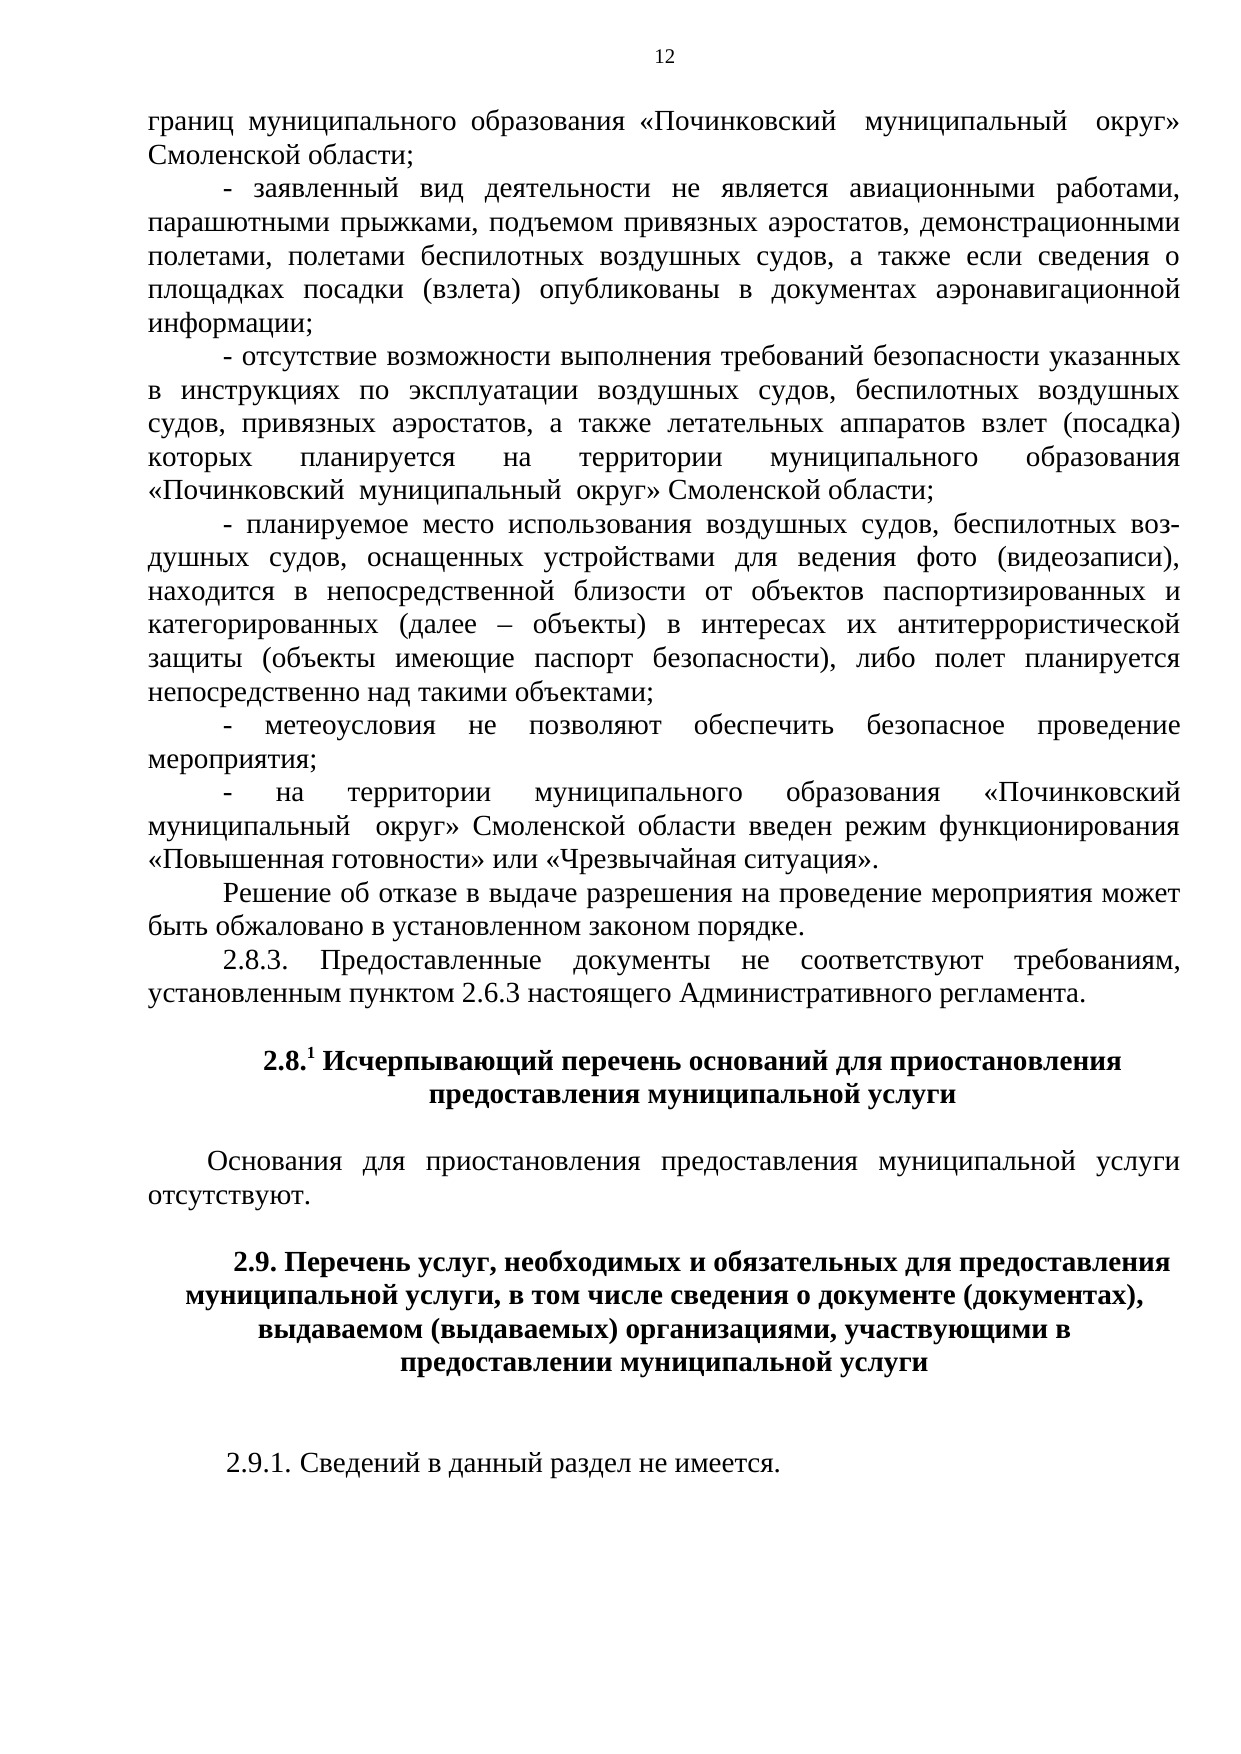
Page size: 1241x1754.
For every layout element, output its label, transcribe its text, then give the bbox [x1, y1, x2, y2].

text 2.9. Перечень услуг, необходимых и обязательных для предоставления муниципальной услуги, в том числе сведения о документе (документах), выдаваемом (выдаваемых) организациями, участвующими в предоставлении муниципальной услуги [148, 1244, 1181, 1378]
subtitle - на территории муниципального образования «Починковский муниципальный округ» Смоленской области введен режим функционирования «Повышенная готовности» или «Чрезвычайная ситуация». [148, 774, 1181, 875]
subtitle границ муниципального образования «Починковский муниципальный округ» Смоленской области; [148, 103, 1181, 171]
subtitle - заявленный вид деятельности не является авиационными работами, парашютными прыжками, подъемом привязных аэростатов, демонстрационными полетами, полетами беспилотных воздушных судов, а также если сведения о площадках посадки (взлета) опубликованы в документах аэронавигационной информации; [148, 171, 1181, 338]
text Основания для приостановления предоставления муниципальной услуги отсутствуют. [148, 1143, 1181, 1210]
subtitle 2.8.3. Предоставленные документы не соответствуют требованиям, установленным пунктом 2.6.3 настоящего Административного регламента. [148, 942, 1181, 1009]
subtitle - метеоусловия не позволяют обеспечить безопасное проведение мероприятия; [148, 707, 1181, 774]
text 2.9.1. Сведений в данный раздел не имеется. [148, 1445, 1181, 1479]
subtitle Решение об отказе в выдаче разрешения на проведение мероприятия может быть обжаловано в установленном законом порядке. [148, 875, 1181, 942]
subtitle - отсутствие возможности выполнения требований безопасности указанных в инструкциях по эксплуатации воздушных судов, беспилотных воздушных судов, привязных аэростатов, а также летательных аппаратов взлет (посадка) которых планируется на территории муниципального образования «Починковский муниципальный округ» Смоленской области; [148, 338, 1181, 506]
subtitle предоставления муниципальной услуги [148, 1076, 1181, 1110]
subtitle - планируемое место использования воздушных судов, беспилотных воз-душных судов, оснащенных устройствами для ведения фото (видеозаписи), находится в непосредственной близости от объектов паспортизированных и категорированных (далее – объекты) в интересах их антитеррористической защиты (объекты имеющие паспорт безопасности), либо полет планируется непосредственно над такими объектами; [148, 506, 1181, 707]
subtitle 2.8.1 Исчерпывающий перечень оснований для приостановления [148, 1043, 1181, 1076]
